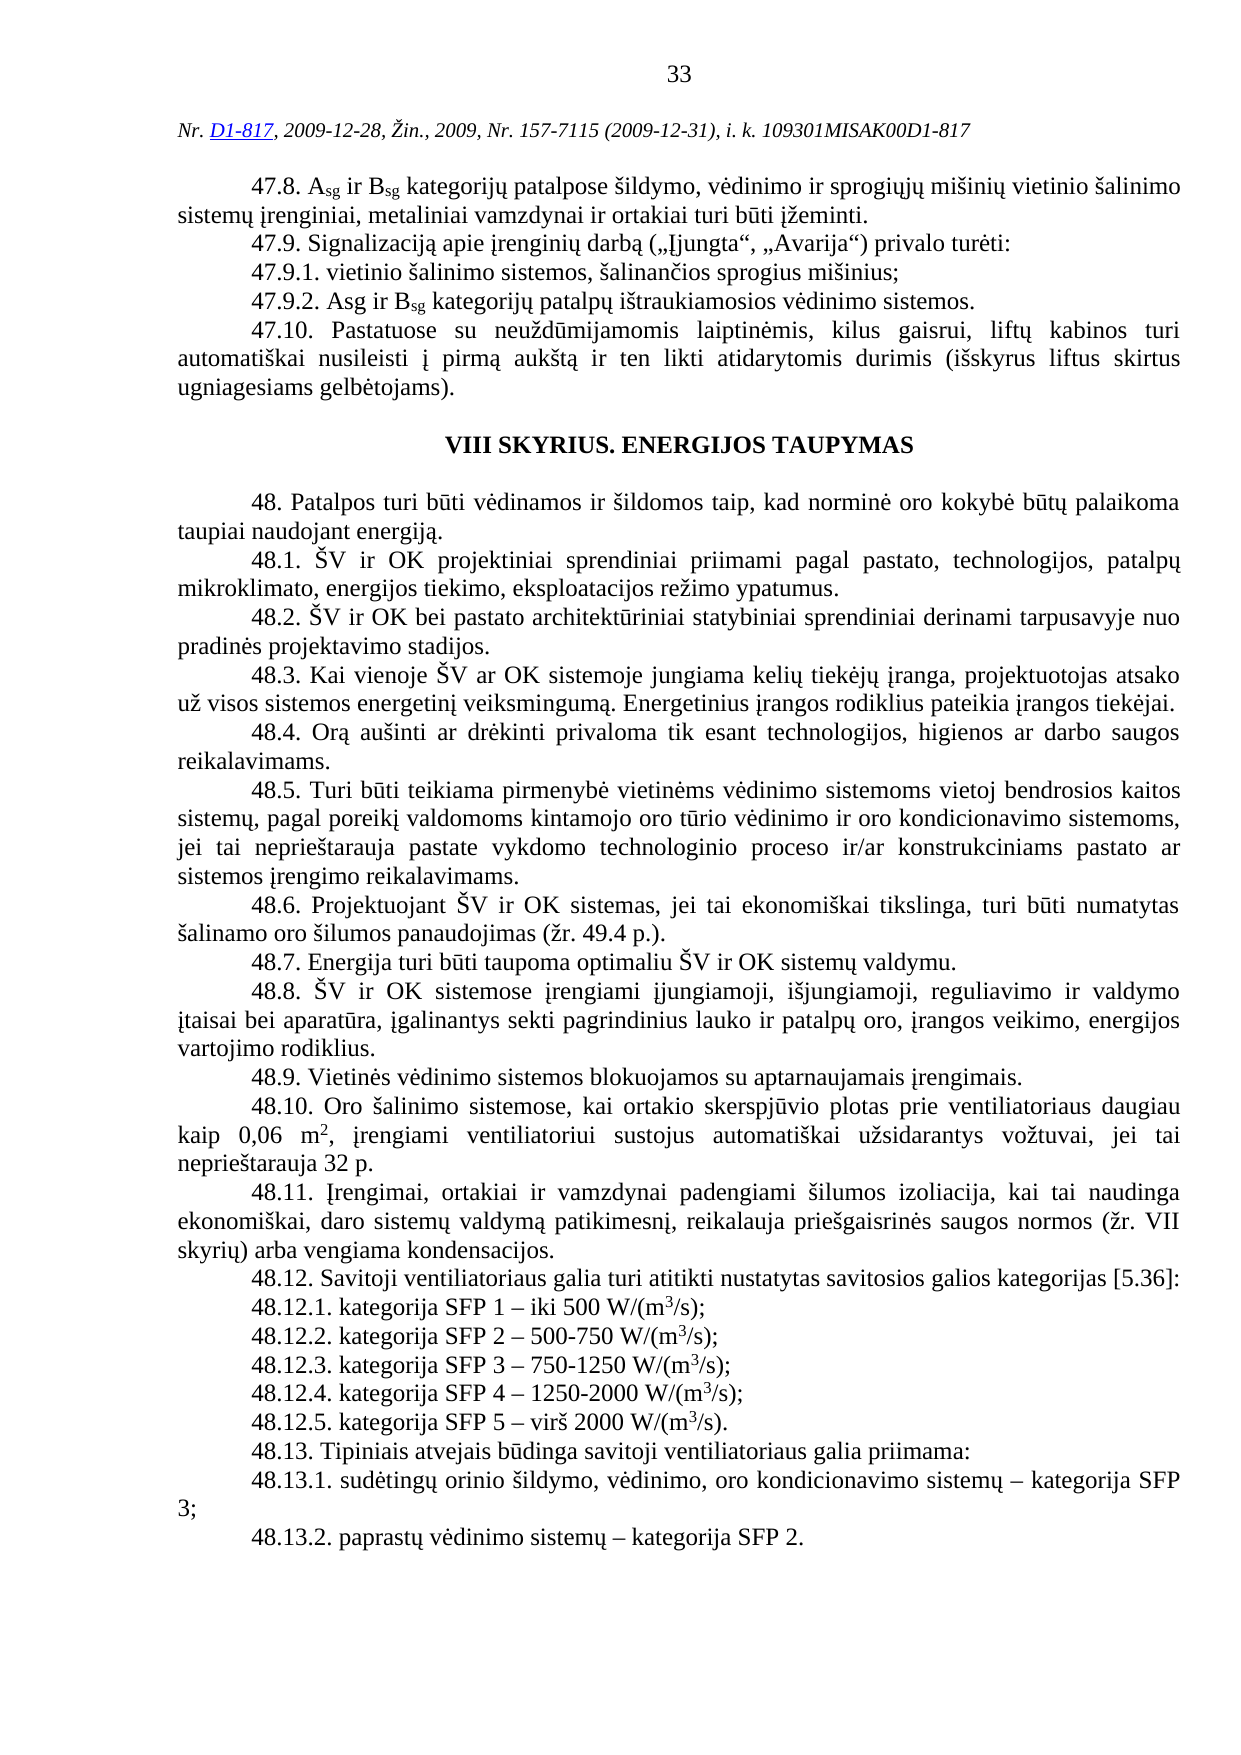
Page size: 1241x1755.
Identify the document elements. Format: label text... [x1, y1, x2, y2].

text 48. Patalpos turi būti vėdinamos ir šildomos taip, kad norminė oro kokybė būtų palaikoma taupiai naudojant energiją. [177, 487, 1181, 545]
text 48.2. ŠV ir OK bei pastato architektūriniai statybiniai sprendiniai derinami tarpusavyje nuo pradinės projektavimo stadijos. [177, 602, 1181, 660]
text 47.10. Pastatuose su neuždūmijamomis laiptinėmis, kilus gaisrui, liftų kabinos turi automatiškai nusileisti į pirmą aukštą ir ten likti atidarytomis durimis (išskyrus liftus skirtus ugniagesiams gelbėtojams). [177, 315, 1181, 401]
text 48.7. Energija turi būti taupoma optimaliu ŠV ir OK sistemų valdymu. [177, 947, 1181, 976]
text Nr. D1-817, 2009-12-28, Žin., 2009, Nr. 157-7115 (2009-12-31), i. k. 109301MISAK00D1-817 [177, 118, 1181, 142]
text 48.12.5. kategorija SFP 5 – virš 2000 W/(m3/s). [177, 1407, 1181, 1436]
text 48.6. Projektuojant ŠV ir OK sistemas, jei tai ekonomiškai tikslinga, turi būti numatytas šalinamo oro šilumos panaudojimas (žr. 49.4 p.). [177, 890, 1181, 947]
text 47.9.1. vietinio šalinimo sistemos, šalinančios sprogius mišinius; [177, 257, 1181, 286]
text 48.13.2. paprastų vėdinimo sistemų – kategorija SFP 2. [177, 1522, 1181, 1551]
text 48.9. Vietinės vėdinimo sistemos blokuojamos su aptarnaujamais įrengimais. [177, 1062, 1181, 1091]
text 48.12.3. kategorija SFP 3 – 750-1250 W/(m3/s); [177, 1350, 1181, 1378]
text 48.3. Kai vienoje ŠV ar OK sistemoje jungiama kelių tiekėjų įranga, projektuotojas atsako už visos sistemos energetinį veiksmingumą. Energetinius įrangos rodiklius pateikia įrangos tiekėjai. [177, 660, 1181, 717]
text 48.10. Oro šalinimo sistemose, kai ortakio skerspjūvio plotas prie ventiliatoriaus daugiau kaip 0,06 m2, įrengiami ventiliatoriui sustojus automatiškai užsidarantys vožtuvai, jei tai neprieštarauja 32 p. [177, 1091, 1181, 1177]
text 48.12.2. kategorija SFP 2 – 500-750 W/(m3/s); [177, 1321, 1181, 1350]
text 48.5. Turi būti teikiama pirmenybė vietinėms vėdinimo sistemoms vietoj bendrosios kaitos sistemų, pagal poreikį valdomoms kintamojo oro tūrio vėdinimo ir oro kondicionavimo sistemoms, jei tai neprieštarauja pastate vykdomo technologinio proceso ir/ar konstrukciniams pastato ar sistemos įrengimo reikalavimams. [177, 775, 1181, 890]
text 48.4. Orą aušinti ar drėkinti privaloma tik esant technologijos, higienos ar darbo saugos reikalavimams. [177, 717, 1181, 775]
text 47.8. Asg ir Bsg kategorijų patalpose šildymo, vėdinimo ir sprogiųjų mišinių vietinio šalinimo sistemų įrenginiai, metaliniai vamzdynai ir ortakiai turi būti įžeminti. [177, 171, 1181, 228]
text 48.13.1. sudėtingų orinio šildymo, vėdinimo, oro kondicionavimo sistemų – kategorija SFP 3; [177, 1465, 1181, 1522]
text 48.11. Įrengimai, ortakiai ir vamzdynai padengiami šilumos izoliacija, kai tai naudinga ekonomiškai, daro sistemų valdymą patikimesnį, reikalauja priešgaisrinės saugos normos (žr. VII skyrių) arba vengiama kondensacijos. [177, 1177, 1181, 1263]
text 48.12.1. kategorija SFP 1 – iki 500 W/(m3/s); [177, 1292, 1181, 1321]
text 47.9.2. Asg ir Bsg kategorijų patalpų ištraukiamosios vėdinimo sistemos. [177, 286, 1181, 315]
text 48.12. Savitoji ventiliatoriaus galia turi atitikti nustatytas savitosios galios kategorijas [5.36]: [177, 1263, 1181, 1292]
text 48.8. ŠV ir OK sistemose įrengiami įjungiamoji, išjungiamoji, reguliavimo ir valdymo įtaisai bei aparatūra, įgalinantys sekti pagrindinius lauko ir patalpų oro, įrangos veikimo, energijos vartojimo rodiklius. [177, 976, 1181, 1062]
text 47.9. Signalizaciją apie įrenginių darbą („Įjungta“, „Avarija“) privalo turėti: [177, 228, 1181, 257]
text 48.13. Tipiniais atvejais būdinga savitoji ventiliatoriaus galia priimama: [177, 1436, 1181, 1465]
text 48.1. ŠV ir OK projektiniai sprendiniai priimami pagal pastato, technologijos, patalpų mikroklimato, energijos tiekimo, eksploatacijos režimo ypatumus. [177, 545, 1181, 602]
text VIII SKYRIUS. ENERGIJOS TAUPYMAS [177, 430, 1181, 458]
text 48.12.4. kategorija SFP 4 – 1250-2000 W/(m3/s); [177, 1378, 1181, 1407]
